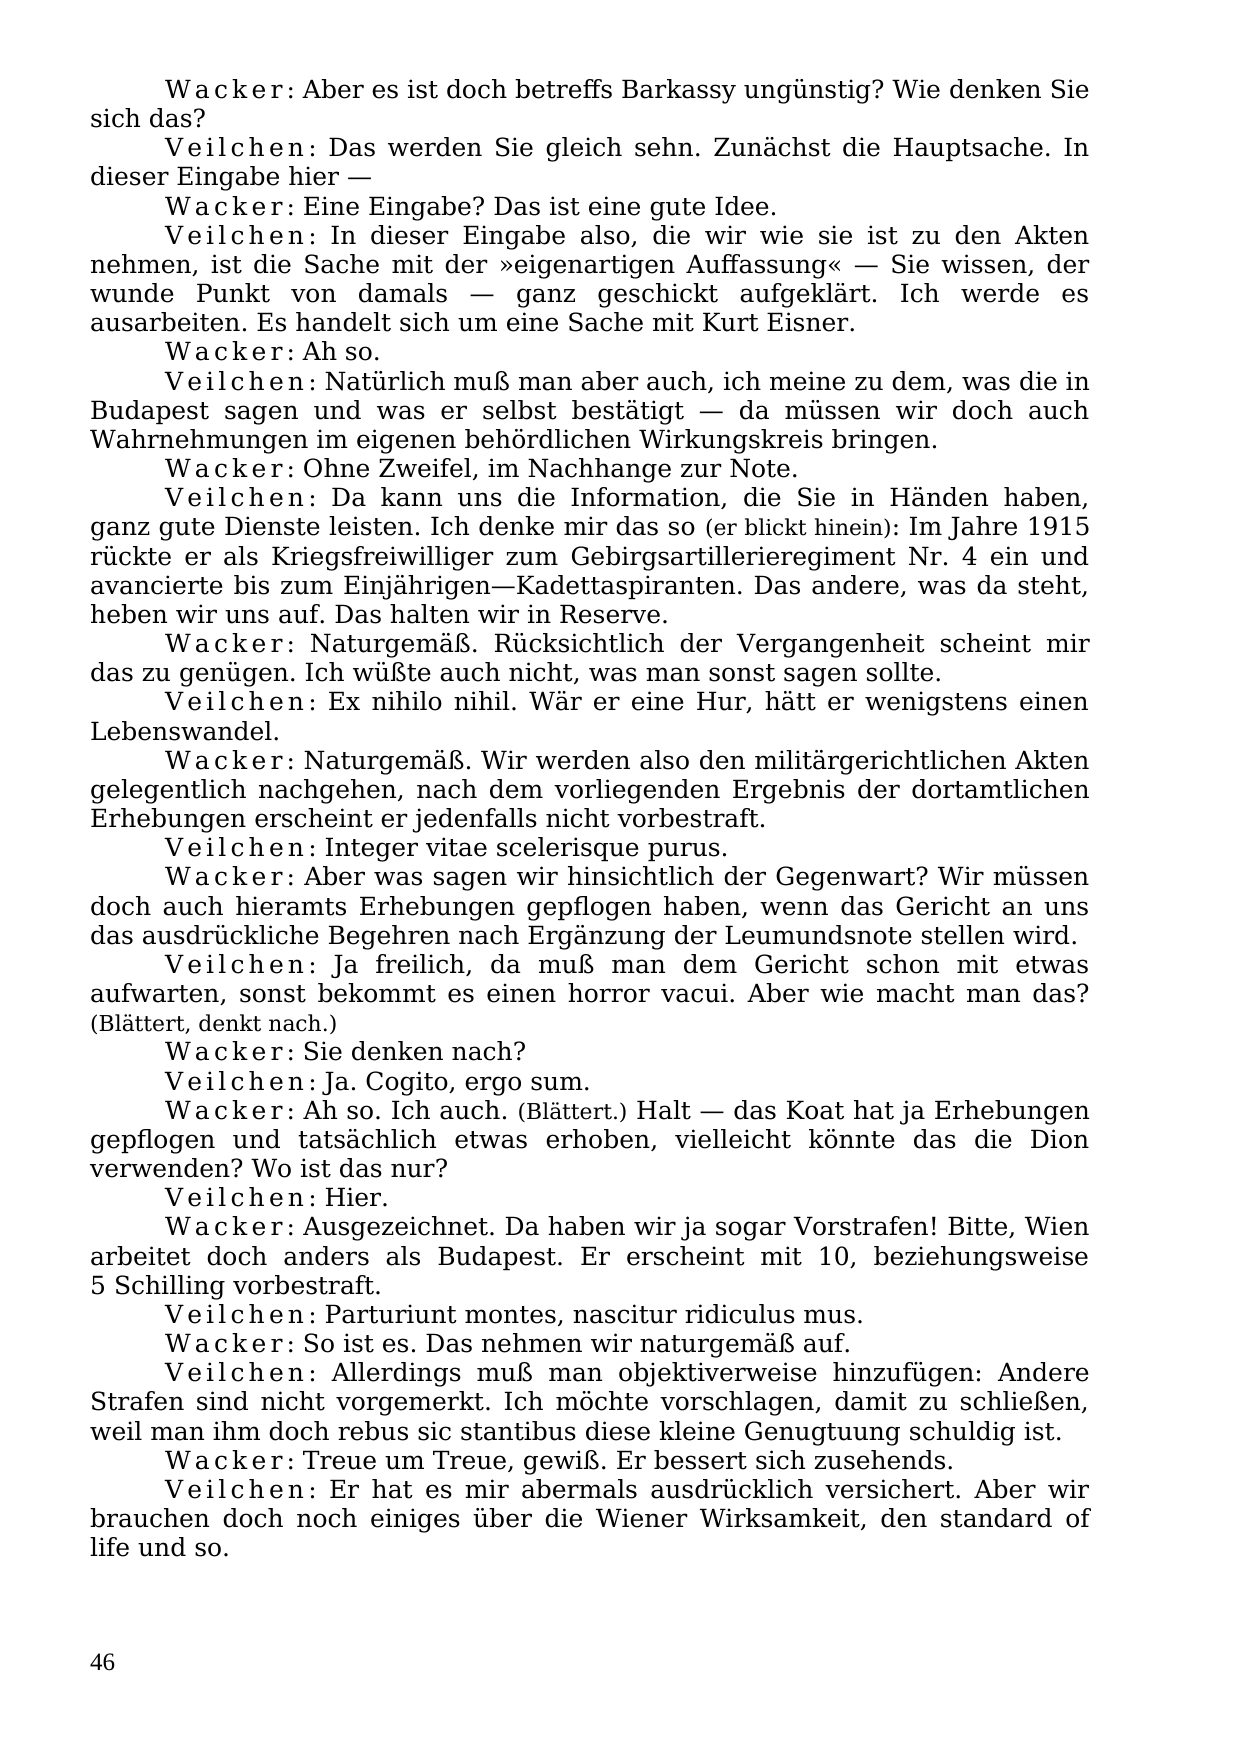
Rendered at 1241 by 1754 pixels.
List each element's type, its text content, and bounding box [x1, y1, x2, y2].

text Veilchen: Das werden Sie gleich sehn. Zunächst die Hauptsache. In dieser Eingabe hier — [90, 133, 1091, 192]
text Wacker: Naturgemäß. Rücksichtlich der Vergangenheit scheint mir das zu genügen. Ich wüßte auch nicht, was man sonst sagen sollte. [90, 629, 1091, 687]
text Wacker: So ist es. Das nehmen wir naturgemäß auf. [90, 1329, 1091, 1358]
text Wacker: Aber es ist doch betreffs Barkassy ungünstig? Wie denken Sie sich das? [90, 75, 1091, 133]
text Veilchen: Allerdings muß man objektiverweise hinzufügen: Andere Strafen sind nicht vorgemerkt. Ich möchte vorschlagen, damit zu schließen, weil man ihm doch rebus sic stantibus diese kleine Genugtuung schuldig ist. [90, 1358, 1091, 1446]
text Wacker: Naturgemäß. Wir werden also den militärgerichtlichen Akten gelegentlich nachgehen, nach dem vorliegenden Ergebnis der dortamtlichen Erhebungen erscheint er jedenfalls nicht vorbestraft. [90, 746, 1091, 833]
text Veilchen: Integer vitae scelerisque purus. [90, 833, 1091, 862]
text Wacker: Ah so. [90, 337, 1091, 367]
text Veilchen: Parturiunt montes, nascitur ridiculus mus. [90, 1300, 1091, 1329]
text Veilchen: Hier. [90, 1183, 1091, 1212]
text Veilchen: Da kann uns die Information, die Sie in Händen haben, ganz gute Dienste leisten. Ich denke mir das so (er blickt hinein): Im Jahre 1915 rückte er als Kriegsfreiwilliger zum Gebirgsartillerieregiment Nr. 4 ein und avancierte bis zum Einjährigen—Kadettaspiranten. Das andere, was da steht, heben wir uns auf. Das halten wir in Reserve. [90, 483, 1091, 629]
text Veilchen: In dieser Eingabe also, die wir wie sie ist zu den Akten nehmen, ist die Sache mit der »eigenartigen Auffassung« — Sie wissen, der wunde Punkt von damals — ganz geschickt aufgeklärt. Ich werde es ausarbeiten. Es handelt sich um eine Sache mit Kurt Eisner. [90, 221, 1091, 337]
text Wacker: Treue um Treue, gewiß. Er bessert sich zusehends. [90, 1446, 1091, 1475]
text Wacker: Aber was sagen wir hinsichtlich der Gegenwart? Wir müssen doch auch hieramts Erhebungen gepflogen haben, wenn das Gericht an uns das ausdrückliche Begehren nach Ergänzung der Leumundsnote stellen wird. [90, 862, 1091, 950]
text Wacker: Eine Eingabe? Das ist eine gute Idee. [90, 192, 1091, 221]
text Veilchen: Natürlich muß man aber auch, ich meine zu dem, was die in Budapest sagen und was er selbst bestätigt — da müssen wir doch auch Wahrnehmungen im eigenen behördlichen Wirkungskreis bringen. [90, 367, 1091, 454]
text Veilchen: Ex nihilo nihil. Wär er eine Hur, hätt er wenigstens einen Lebenswandel. [90, 687, 1091, 746]
text Wacker: Ah so. Ich auch. (Blättert.) Halt — das Koat hat ja Erhebungen gepflogen und tatsächlich etwas erhoben, vielleicht könnte das die Dion verwenden? Wo ist das nur? [90, 1096, 1091, 1183]
text Veilchen: Ja. Cogito, ergo sum. [90, 1067, 1091, 1096]
text Wacker: Ohne Zweifel, im Nachhange zur Note. [90, 454, 1091, 483]
text Wacker: Sie denken nach? [90, 1037, 1091, 1067]
text Veilchen: Ja freilich, da muß man dem Gericht schon mit etwas aufwarten, sonst bekommt es einen horror vacui. Aber wie macht man das? (Blättert, denkt nach.) [90, 950, 1091, 1037]
text Veilchen: Er hat es mir abermals ausdrücklich versichert. Aber wir brauchen doch noch einiges über die Wiener Wirksamkeit, den standard of life und so. [90, 1475, 1091, 1562]
text Wacker: Ausgezeichnet. Da haben wir ja sogar Vorstrafen! Bitte, Wien arbeitet doch anders als Budapest. Er erscheint mit 10, beziehungsweise 5 Schilling vorbestraft. [90, 1212, 1091, 1300]
